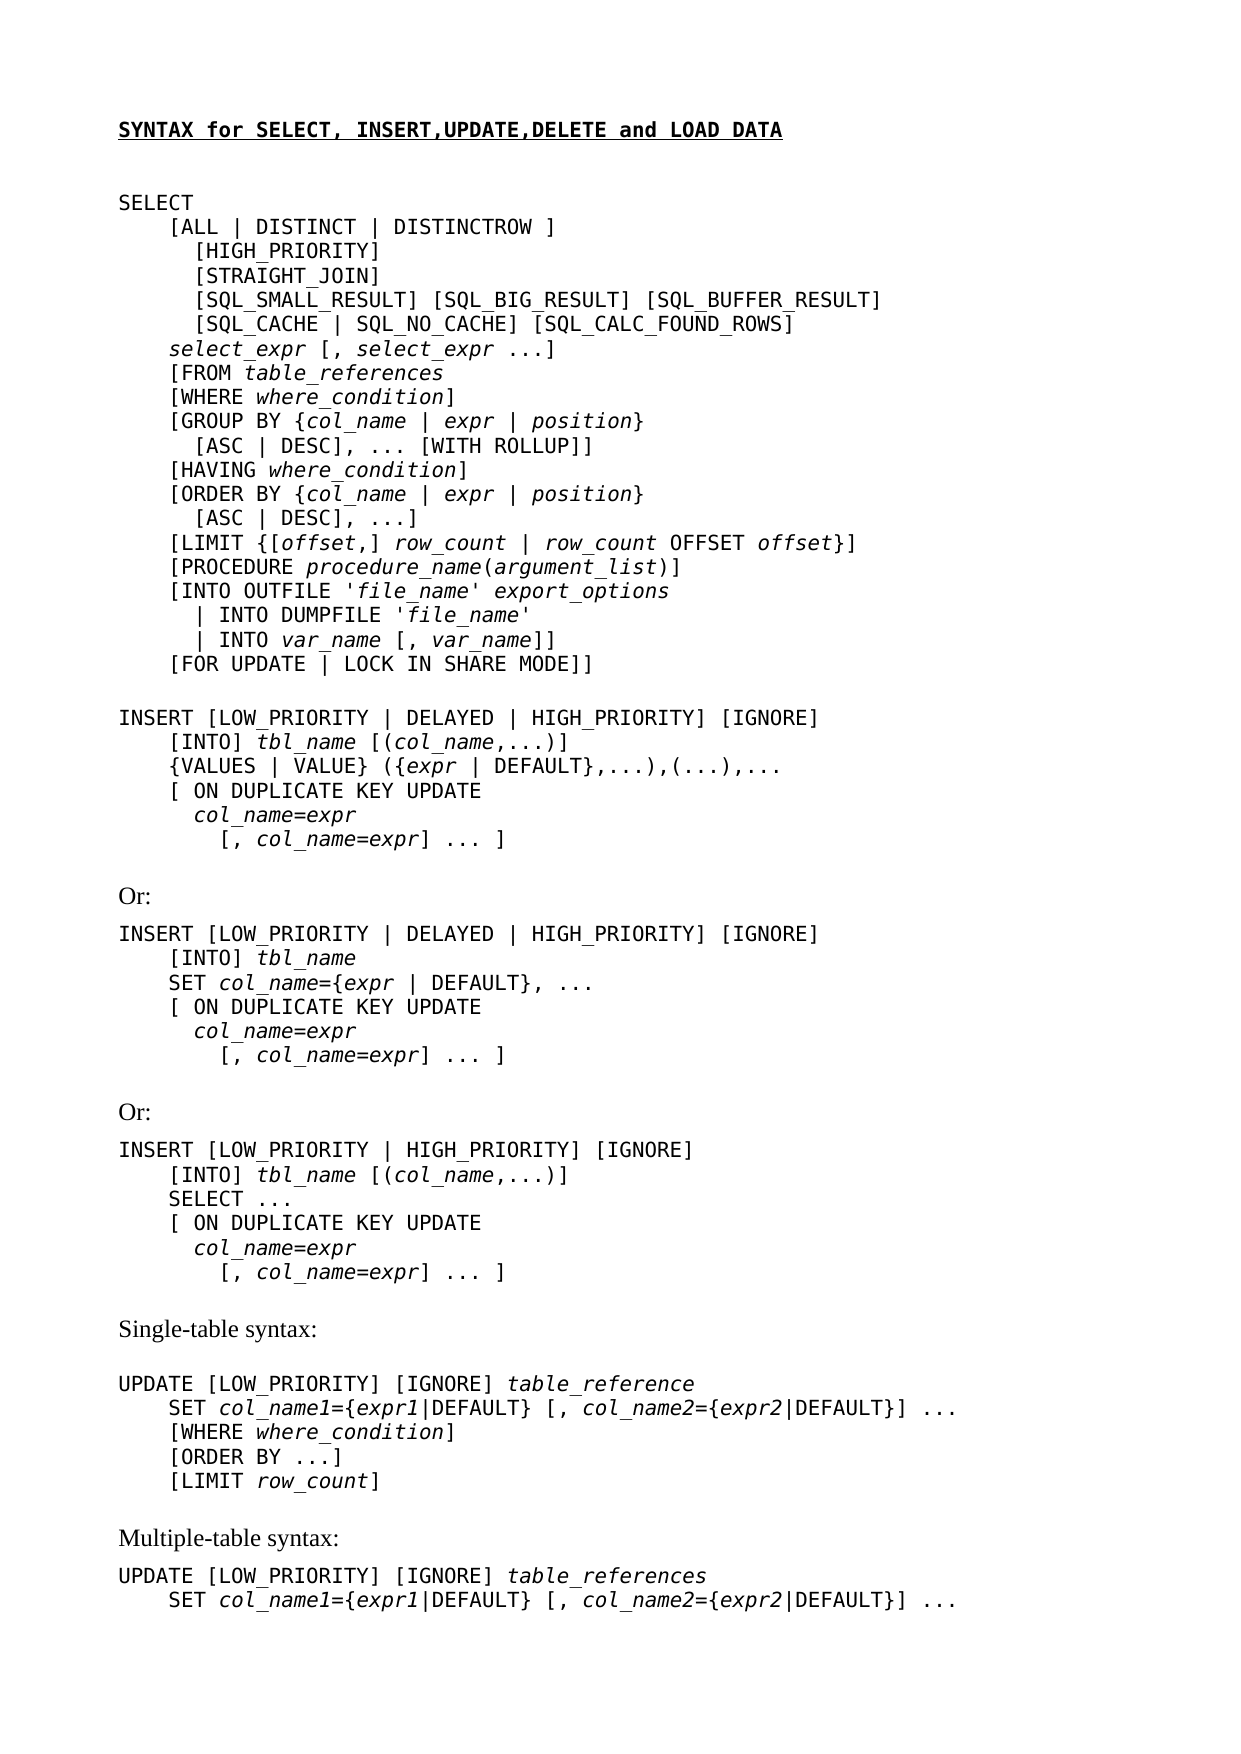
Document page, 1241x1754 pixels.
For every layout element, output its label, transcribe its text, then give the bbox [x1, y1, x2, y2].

text {VALUES | VALUE} ({expr | DEFAULT},...),(...),... [118, 754, 1122, 779]
text [LIMIT {[offset,] row_count | row_count OFFSET offset}] [118, 531, 1122, 555]
text [ALL | DISTINCT | DISTINCTROW ] [118, 215, 1122, 239]
text [ ON DUPLICATE KEY UPDATE [118, 779, 1122, 803]
text INSERT [LOW_PRIORITY | DELAYED | HIGH_PRIORITY] [IGNORE] [118, 922, 1122, 946]
text col_name=expr [118, 1236, 1122, 1260]
text SELECT ... [118, 1187, 1122, 1211]
text [, col_name=expr] ... ] [118, 1043, 1122, 1068]
text SELECT [118, 191, 1122, 215]
text | INTO DUMPFILE 'file_name' [118, 603, 1122, 628]
text [HIGH_PRIORITY] [118, 239, 1122, 264]
text SYNTAX for SELECT, INSERT,UPDATE,DELETE and LOAD DATA [118, 118, 1122, 142]
text [WHERE where_condition] [118, 385, 1122, 409]
text SET col_name={expr | DEFAULT}, ... [118, 971, 1122, 995]
text SET col_name1={expr1|DEFAULT} [, col_name2={expr2|DEFAULT}] ... [118, 1588, 1122, 1612]
text [GROUP BY {col_name | expr | position} [118, 409, 1122, 434]
text [ASC | DESC], ...] [118, 506, 1122, 531]
text [ORDER BY ...] [118, 1445, 1122, 1469]
text col_name=expr [118, 803, 1122, 827]
text [INTO OUTFILE 'file_name' export_options [118, 579, 1122, 603]
text UPDATE [LOW_PRIORITY] [IGNORE] table_references [118, 1564, 1122, 1588]
text [SQL_CACHE | SQL_NO_CACHE] [SQL_CALC_FOUND_ROWS] [118, 312, 1122, 337]
text [ASC | DESC], ... [WITH ROLLUP]] [118, 434, 1122, 458]
text select_expr [, select_expr ...] [118, 337, 1122, 361]
text Single-table syntax: [118, 1314, 1122, 1342]
text Or: [118, 881, 1122, 910]
text [INTO] tbl_name [118, 946, 1122, 971]
text [SQL_SMALL_RESULT] [SQL_BIG_RESULT] [SQL_BUFFER_RESULT] [118, 288, 1122, 312]
text [FOR UPDATE | LOCK IN SHARE MODE]] [118, 652, 1122, 676]
text [HAVING where_condition] [118, 458, 1122, 482]
text [INTO] tbl_name [(col_name,...)] [118, 730, 1122, 754]
text [ ON DUPLICATE KEY UPDATE [118, 1211, 1122, 1236]
text col_name=expr [118, 1019, 1122, 1043]
text [, col_name=expr] ... ] [118, 1260, 1122, 1284]
text INSERT [LOW_PRIORITY | DELAYED | HIGH_PRIORITY] [IGNORE] [118, 706, 1122, 730]
text [FROM table_references [118, 361, 1122, 385]
text Multiple-table syntax: [118, 1523, 1122, 1551]
text UPDATE [LOW_PRIORITY] [IGNORE] table_reference [118, 1372, 1122, 1396]
text | INTO var_name [, var_name]] [118, 628, 1122, 652]
text [, col_name=expr] ... ] [118, 827, 1122, 851]
text Or: [118, 1097, 1122, 1126]
text [STRAIGHT_JOIN] [118, 264, 1122, 288]
text [ ON DUPLICATE KEY UPDATE [118, 995, 1122, 1019]
text INSERT [LOW_PRIORITY | HIGH_PRIORITY] [IGNORE] [118, 1138, 1122, 1163]
text [LIMIT row_count] [118, 1469, 1122, 1493]
text SET col_name1={expr1|DEFAULT} [, col_name2={expr2|DEFAULT}] ... [118, 1396, 1122, 1420]
text [WHERE where_condition] [118, 1420, 1122, 1445]
text [PROCEDURE procedure_name(argument_list)] [118, 555, 1122, 579]
text [INTO] tbl_name [(col_name,...)] [118, 1163, 1122, 1187]
text [ORDER BY {col_name | expr | position} [118, 482, 1122, 506]
